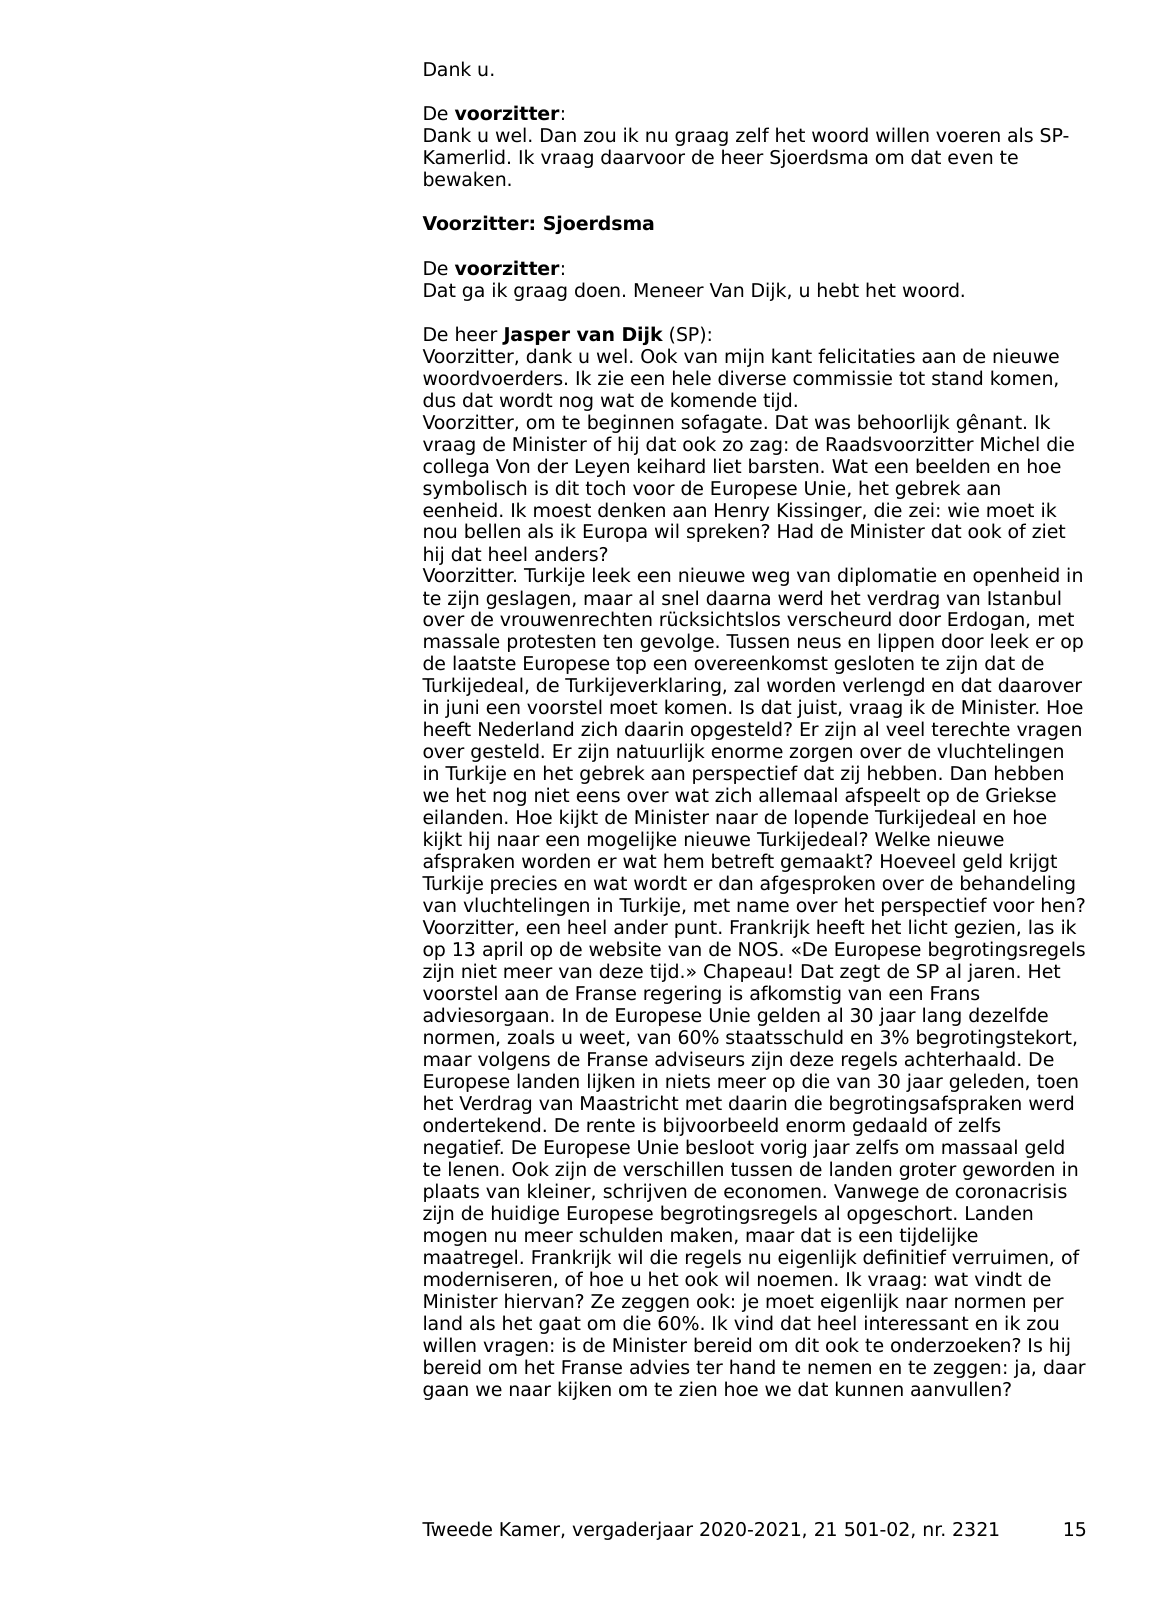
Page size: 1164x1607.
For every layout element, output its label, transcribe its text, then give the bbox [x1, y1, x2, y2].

text Voorzitter, dank u wel. Ook van mijn kant felicitaties aan de nieuwe woordvoerders. Ik zie een hele diverse commissie tot stand komen, dus dat wordt nog wat de komende tijd. [422, 346, 1087, 412]
text De voorzitter: [422, 103, 1087, 125]
text Voorzitter, een heel ander punt. Frankrijk heeft het licht gezien, las ik op 13 april op de website van de NOS. «De Europese begrotingsregels zijn niet meer van deze tijd.» Chapeau! Dat zegt de SP al jaren. Het voorstel aan de Franse regering is afkomstig van een Frans adviesorgaan. In de Europese Unie gelden al 30 jaar lang dezelfde normen, zoals u weet, van 60% staatsschuld en 3% begrotingstekort, maar volgens de Franse adviseurs zijn deze regels achterhaald. De Europese landen lijken in niets meer op die van 30 jaar geleden, toen het Verdrag van Maastricht met daarin die begrotingsafspraken werd ondertekend. De rente is bijvoorbeeld enorm gedaald of zelfs negatief. De Europese Unie besloot vorig jaar zelfs om massaal geld te lenen. Ook zijn de verschillen tussen de landen groter geworden in plaats van kleiner, schrijven de economen. Vanwege de coronacrisis zijn de huidige Europese begrotingsregels al opgeschort. Landen mogen nu meer schulden maken, maar dat is een tijdelijke maatregel. Frankrijk wil die regels nu eigenlijk definitief verruimen, of moderniseren, of hoe u het ook wil noemen. Ik vraag: wat vindt de Minister hiervan? Ze zeggen ook: je moet eigenlijk naar normen per land als het gaat om die 60%. Ik vind dat heel interessant en ik zou willen vragen: is de Minister bereid om dit ook te onderzoeken? Is hij bereid om het Franse advies ter hand te nemen en te zeggen: ja, daar gaan we naar kijken om te zien hoe we dat kunnen aanvullen? [422, 917, 1087, 1401]
text Voorzitter. Turkije leek een nieuwe weg van diplomatie en openheid in te zijn geslagen, maar al snel daarna werd het verdrag van Istanbul over de vrouwenrechten rücksichtslos verscheurd door Erdogan, met massale protesten ten gevolge. Tussen neus en lippen door leek er op de laatste Europese top een overeenkomst gesloten te zijn dat de Turkijedeal, de Turkijeverklaring, zal worden verlengd en dat daarover in juni een voorstel moet komen. Is dat juist, vraag ik de Minister. Hoe heeft Nederland zich daarin opgesteld? Er zijn al veel terechte vragen over gesteld. Er zijn natuurlijk enorme zorgen over de vluchtelingen in Turkije en het gebrek aan perspectief dat zij hebben. Dan hebben we het nog niet eens over wat zich allemaal afspeelt op de Griekse eilanden. Hoe kijkt de Minister naar de lopende Turkijedeal en hoe kijkt hij naar een mogelijke nieuwe Turkijedeal? Welke nieuwe afspraken worden er wat hem betreft gemaakt? Hoeveel geld krijgt Turkije precies en wat wordt er dan afgesproken over de behandeling van vluchtelingen in Turkije, met name over het perspectief voor hen? [422, 565, 1087, 917]
text Voorzitter, om te beginnen sofagate. Dat was behoorlijk gênant. Ik vraag de Minister of hij dat ook zo zag: de Raadsvoorzitter Michel die collega Von der Leyen keihard liet barsten. Wat een beelden en hoe symbolisch is dit toch voor de Europese Unie, het gebrek aan eenheid. Ik moest denken aan Henry Kissinger, die zei: wie moet ik nou bellen als ik Europa wil spreken? Had de Minister dat ook of ziet hij dat heel anders? [422, 412, 1087, 565]
text Dank u. [422, 59, 1087, 81]
text Dank u wel. Dan zou ik nu graag zelf het woord willen voeren als SP-Kamerlid. Ik vraag daarvoor de heer Sjoerdsma om dat even te bewaken. [422, 125, 1087, 191]
text Voorzitter: Sjoerdsma [422, 213, 1087, 235]
text De heer Jasper van Dijk (SP): [422, 324, 1087, 346]
text De voorzitter: [422, 257, 1087, 279]
text Dat ga ik graag doen. Meneer Van Dijk, u hebt het woord. [422, 279, 1087, 301]
